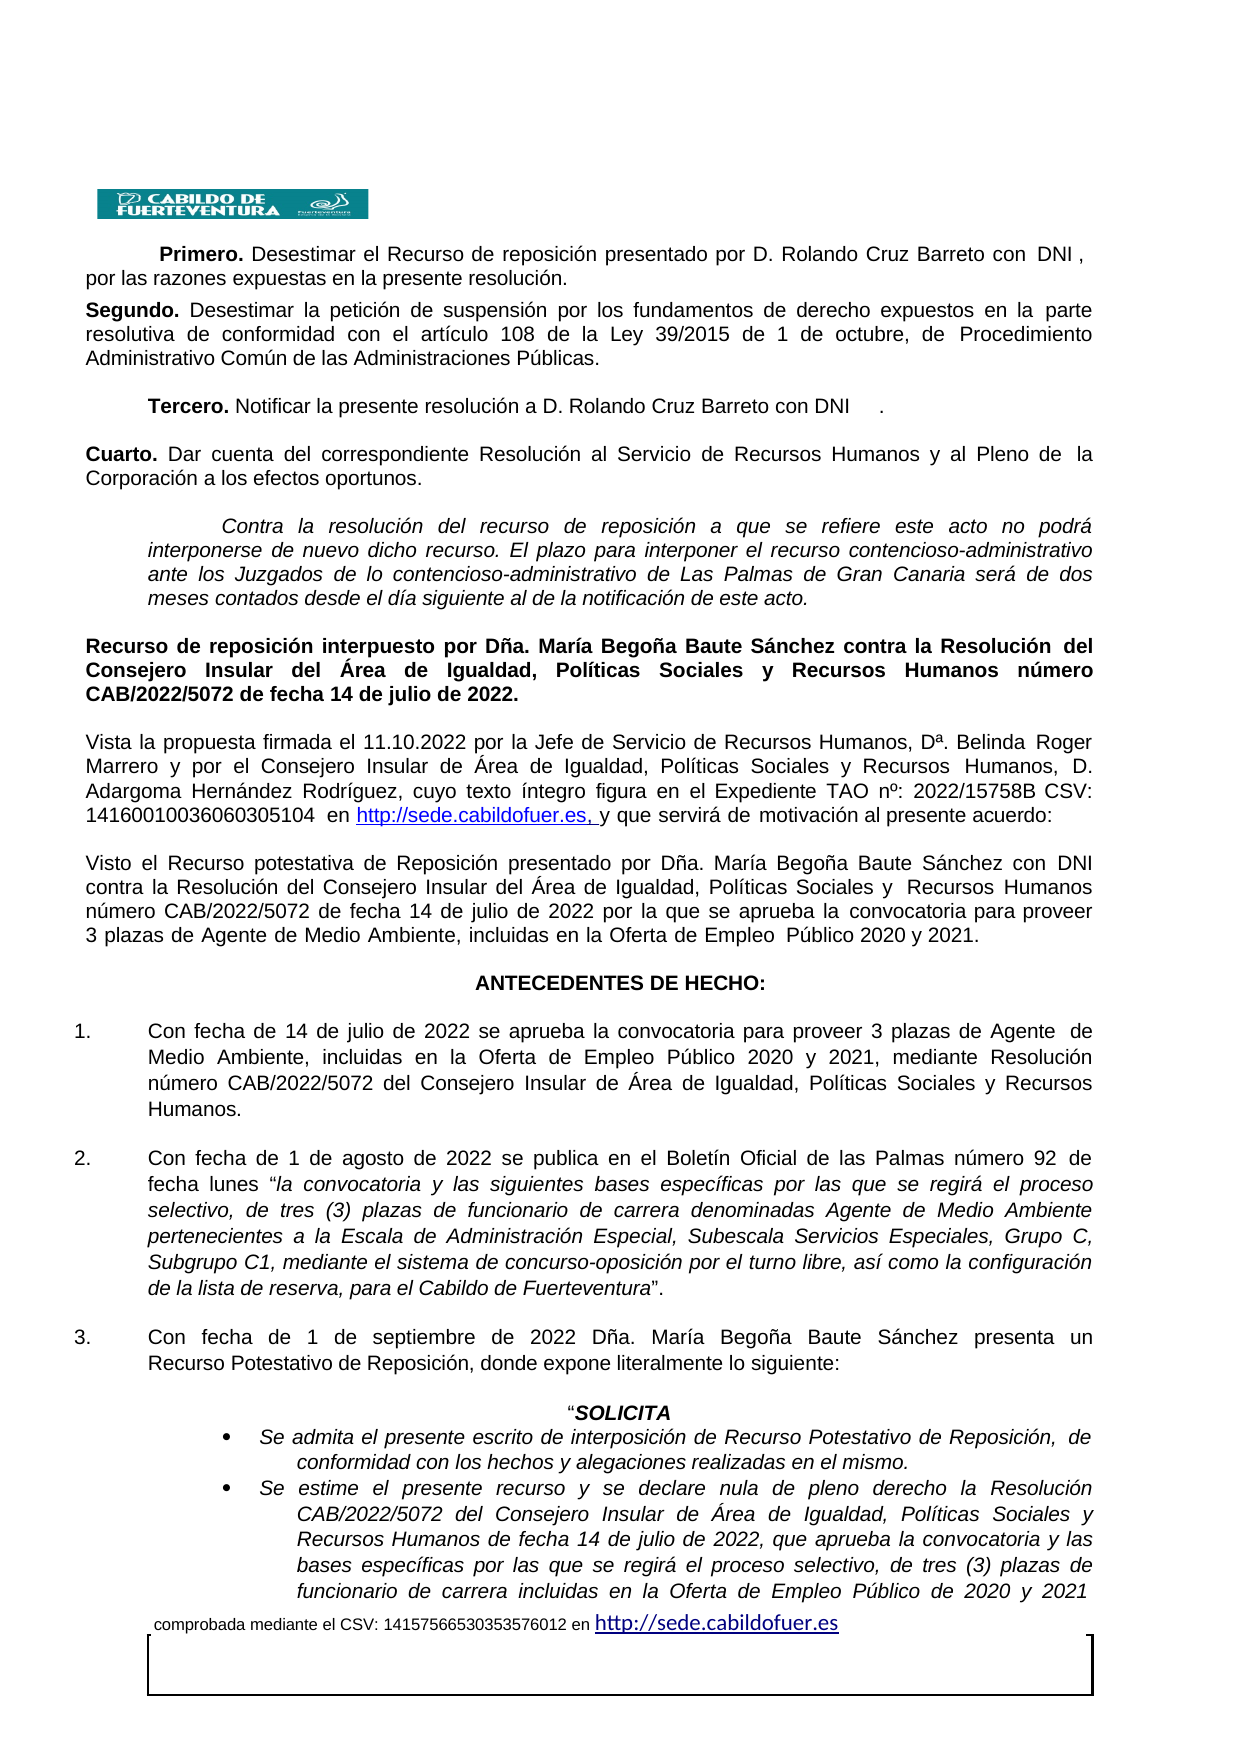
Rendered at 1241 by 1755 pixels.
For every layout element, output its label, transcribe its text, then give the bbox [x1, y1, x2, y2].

text Primero. Desestimar el Recurso de reposición presentado por D. Rolando Cruz Barreto con DNI , por las razones expuestas en la presente resolución. [85, 242, 1093, 290]
list Con fecha de 1 de agosto de 2022 se publica en el Boletín Oficial de las Palmas número 92 de fecha lunes “la convocatoria y las siguientes bases específicas por las que se regirá el proceso selectivo, de tres (3) plazas de funcionario de carrera denominadas Agente de Medio Ambiente pertenecientes a la Escala de Administración Especial, Subescala Servicios Especiales, Grupo C, Subgrupo C1, mediante el sistema de concurso-oposición por el turno libre, así como la configuración de la lista de reserva, para el Cabildo de Fuerteventura”. [85, 1146, 1093, 1299]
text Contra la resolución del recurso de reposición a que se refiere este acto no podrá interponerse de nuevo dicho recurso. El plazo para interponer el recurso contencioso-administrativo ante los Juzgados de lo contencioso-administrativo de Las Palmas de Gran Canaria será de dos meses contados desde el día siguiente al de la notificación de este acto. [148, 513, 1093, 610]
picture [97, 189, 369, 219]
list Se admita el presente escrito de interposición de Recurso Potestativo de Reposición, de conformidad con los hechos y alegaciones realizadas en el mismo. [223, 1424, 1093, 1474]
subtitle ANTECEDENTES DE HECHO: [213, 971, 1027, 995]
text Tercero. Notificar la presente resolución a D. Rolando Cruz Barreto con DNI . [148, 394, 1107, 418]
subtitle “SOLICITA [213, 1401, 1027, 1424]
subtitle Recurso de reposición interpuesto por Dña. María Begoña Baute Sánchez contra la Resolución del Consejero Insular del Área de Igualdad, Políticas Sociales y Recursos Humanos número CAB/2022/5072 de fecha 14 de julio de 2022. [85, 634, 1093, 706]
list Con fecha de 14 de julio de 2022 se aprueba la convocatoria para proveer 3 plazas de Agente de Medio Ambiente, incluidas en la Oferta de Empleo Público 2020 y 2021, mediante Resolución número CAB/2022/5072 del Consejero Insular de Área de Igualdad, Políticas Sociales y Recursos Humanos. [85, 1019, 1093, 1120]
text Cuarto. Dar cuenta del correspondiente Resolución al Servicio de Recursos Humanos y al Pleno de la Corporación a los efectos oportunos. [85, 442, 1093, 490]
text Visto el Recurso potestativa de Reposición presentado por Dña. María Begoña Baute Sánchez con DNI contra la Resolución del Consejero Insular del Área de Igualdad, Políticas Sociales y Recursos Humanos número CAB/2022/5072 de fecha 14 de julio de 2022 por la que se aprueba la convocatoria para proveer 3 plazas de Agente de Medio Ambiente, incluidas en la Oferta de Empleo Público 2020 y 2021. [85, 851, 1093, 947]
list Se estime el presente recurso y se declare nula de pleno derecho la Resolución CAB/2022/5072 del Consejero Insular de Área de Igualdad, Políticas Sociales y Recursos Humanos de fecha 14 de julio de 2022, que aprueba la convocatoria y las bases específicas por las que se regirá el proceso selectivo, de tres (3) plazas de funcionario de carrera incluidas en la Oferta de Empleo Público de 2020 y 2021 [223, 1476, 1093, 1603]
list Con fecha de 1 de septiembre de 2022 Dña. María Begoña Baute Sánchez presenta un Recurso Potestativo de Reposición, donde expone literalmente lo siguiente: [85, 1325, 1093, 1375]
text Vista la propuesta firmada el 11.10.2022 por la Jefe de Servicio de Recursos Humanos, Dª. Belinda Roger Marrero y por el Consejero Insular de Área de Igualdad, Políticas Sociales y Recursos Humanos, D. Adargoma Hernández Rodríguez, cuyo texto íntegro figura en el Expediente TAO nº: 2022/15758B CSV: 14160010036060305104 en http://sede.cabildofuer.es, y que servirá de motivación al presente acuerdo: [85, 730, 1093, 827]
text Segundo. Desestimar la petición de suspensión por los fundamentos de derecho expuestos en la parte resolutiva de conformidad con el artículo 108 de la Ley 39/2015 de 1 de octubre, de Procedimiento Administrativo Común de las Administraciones Públicas. [85, 298, 1093, 370]
